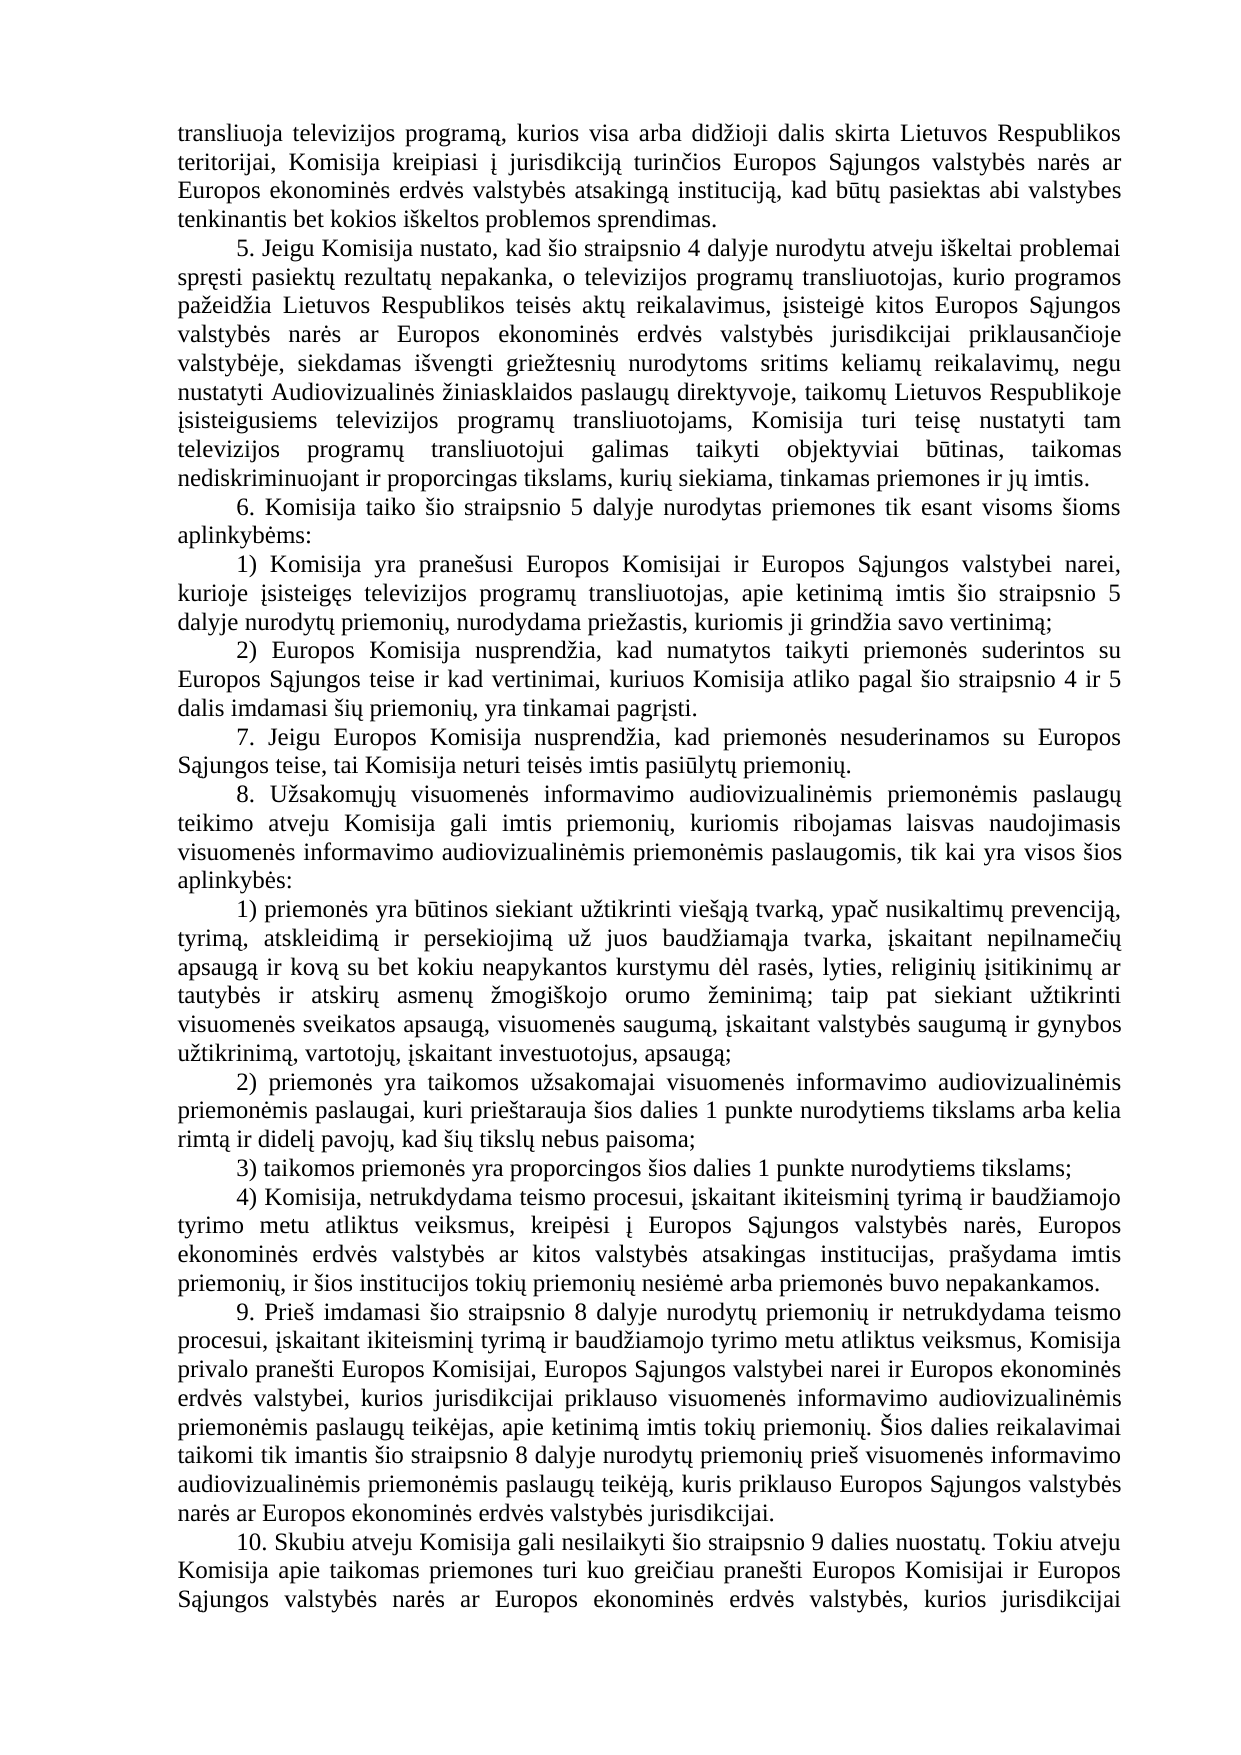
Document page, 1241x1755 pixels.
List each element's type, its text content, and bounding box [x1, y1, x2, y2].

text 8. Užsakomųjų visuomenės informavimo audiovizualinėmis priemonėmis paslaugų teikimo atveju Komisija gali imtis priemonių, kuriomis ribojamas laisvas naudojimasis visuomenės informavimo audiovizualinėmis priemonėmis paslaugomis, tik kai yra visos šios aplinkybės: [177, 779, 1122, 894]
text 10. Skubiu atveju Komisija gali nesilaikyti šio straipsnio 9 dalies nuostatų. Tokiu atveju Komisija apie taikomas priemones turi kuo greičiau pranešti Europos Komisijai ir Europos Sąjungos valstybės narės ar Europos ekonominės erdvės valstybės, kurios jurisdikcijai [177, 1527, 1122, 1613]
text 9. Prieš imdamasi šio straipsnio 8 dalyje nurodytų priemonių ir netrukdydama teismo procesui, įskaitant ikiteisminį tyrimą ir baudžiamojo tyrimo metu atliktus veiksmus, Komisija privalo pranešti Europos Komisijai, Europos Sąjungos valstybei narei ir Europos ekonominės erdvės valstybei, kurios jurisdikcijai priklauso visuomenės informavimo audiovizualinėmis priemonėmis paslaugų teikėjas, apie ketinimą imtis tokių priemonių. Šios dalies reikalavimai taikomi tik imantis šio straipsnio 8 dalyje nurodytų priemonių prieš visuomenės informavimo audiovizualinėmis priemonėmis paslaugų teikėją, kuris priklauso Europos Sąjungos valstybės narės ar Europos ekonominės erdvės valstybės jurisdikcijai. [177, 1297, 1122, 1527]
text 2) Europos Komisija nusprendžia, kad numatytos taikyti priemonės suderintos su Europos Sąjungos teise ir kad vertinimai, kuriuos Komisija atliko pagal šio straipsnio 4 ir 5 dalis imdamasi šių priemonių, yra tinkamai pagrįsti. [177, 636, 1122, 722]
text 1) priemonės yra būtinos siekiant užtikrinti viešąją tvarką, ypač nusikaltimų prevenciją, tyrimą, atskleidimą ir persekiojimą už juos baudžiamąja tvarka, įskaitant nepilnamečių apsaugą ir kovą su bet kokiu neapykantos kurstymu dėl rasės, lyties, religinių įsitikinimų ar tautybės ir atskirų asmenų žmogiškojo orumo žeminimą; taip pat siekiant užtikrinti visuomenės sveikatos apsaugą, visuomenės saugumą, įskaitant valstybės saugumą ir gynybos užtikrinimą, vartotojų, įskaitant investuotojus, apsaugą; [177, 894, 1122, 1067]
text 2) priemonės yra taikomos užsakomajai visuomenės informavimo audiovizualinėmis priemonėmis paslaugai, kuri prieštarauja šios dalies 1 punkte nurodytiems tikslams arba kelia rimtą ir didelį pavojų, kad šių tikslų nebus paisoma; [177, 1067, 1122, 1153]
text transliuoja televizijos programą, kurios visa arba didžioji dalis skirta Lietuvos Respublikos teritorijai, Komisija kreipiasi į jurisdikciją turinčios Europos Sąjungos valstybės narės ar Europos ekonominės erdvės valstybės atsakingą instituciją, kad būtų pasiektas abi valstybes tenkinantis bet kokios iškeltos problemos sprendimas. [177, 118, 1122, 233]
text 6. Komisija taiko šio straipsnio 5 dalyje nurodytas priemones tik esant visoms šioms aplinkybėms: [177, 492, 1122, 549]
text 5. Jeigu Komisija nustato, kad šio straipsnio 4 dalyje nurodytu atveju iškeltai problemai spręsti pasiektų rezultatų nepakanka, o televizijos programų transliuotojas, kurio programos pažeidžia Lietuvos Respublikos teisės aktų reikalavimus, įsisteigė kitos Europos Sąjungos valstybės narės ar Europos ekonominės erdvės valstybės jurisdikcijai priklausančioje valstybėje, siekdamas išvengti griežtesnių nurodytoms sritims keliamų reikalavimų, negu nustatyti Audiovizualinės žiniasklaidos paslaugų direktyvoje, taikomų Lietuvos Respublikoje įsisteigusiems televizijos programų transliuotojams, Komisija turi teisę nustatyti tam televizijos programų transliuotojui galimas taikyti objektyviai būtinas, taikomas nediskriminuojant ir proporcingas tikslams, kurių siekiama, tinkamas priemones ir jų imtis. [177, 233, 1122, 492]
text 4) Komisija, netrukdydama teismo procesui, įskaitant ikiteisminį tyrimą ir baudžiamojo tyrimo metu atliktus veiksmus, kreipėsi į Europos Sąjungos valstybės narės, Europos ekonominės erdvės valstybės ar kitos valstybės atsakingas institucijas, prašydama imtis priemonių, ir šios institucijos tokių priemonių nesiėmė arba priemonės buvo nepakankamos. [177, 1182, 1122, 1297]
text 1) Komisija yra pranešusi Europos Komisijai ir Europos Sąjungos valstybei narei, kurioje įsisteigęs televizijos programų transliuotojas, apie ketinimą imtis šio straipsnio 5 dalyje nurodytų priemonių, nurodydama priežastis, kuriomis ji grindžia savo vertinimą; [177, 549, 1122, 636]
text 3) taikomos priemonės yra proporcingos šios dalies 1 punkte nurodytiems tikslams; [177, 1153, 1122, 1182]
text 7. Jeigu Europos Komisija nusprendžia, kad priemonės nesuderinamos su Europos Sąjungos teise, tai Komisija neturi teisės imtis pasiūlytų priemonių. [177, 722, 1122, 779]
